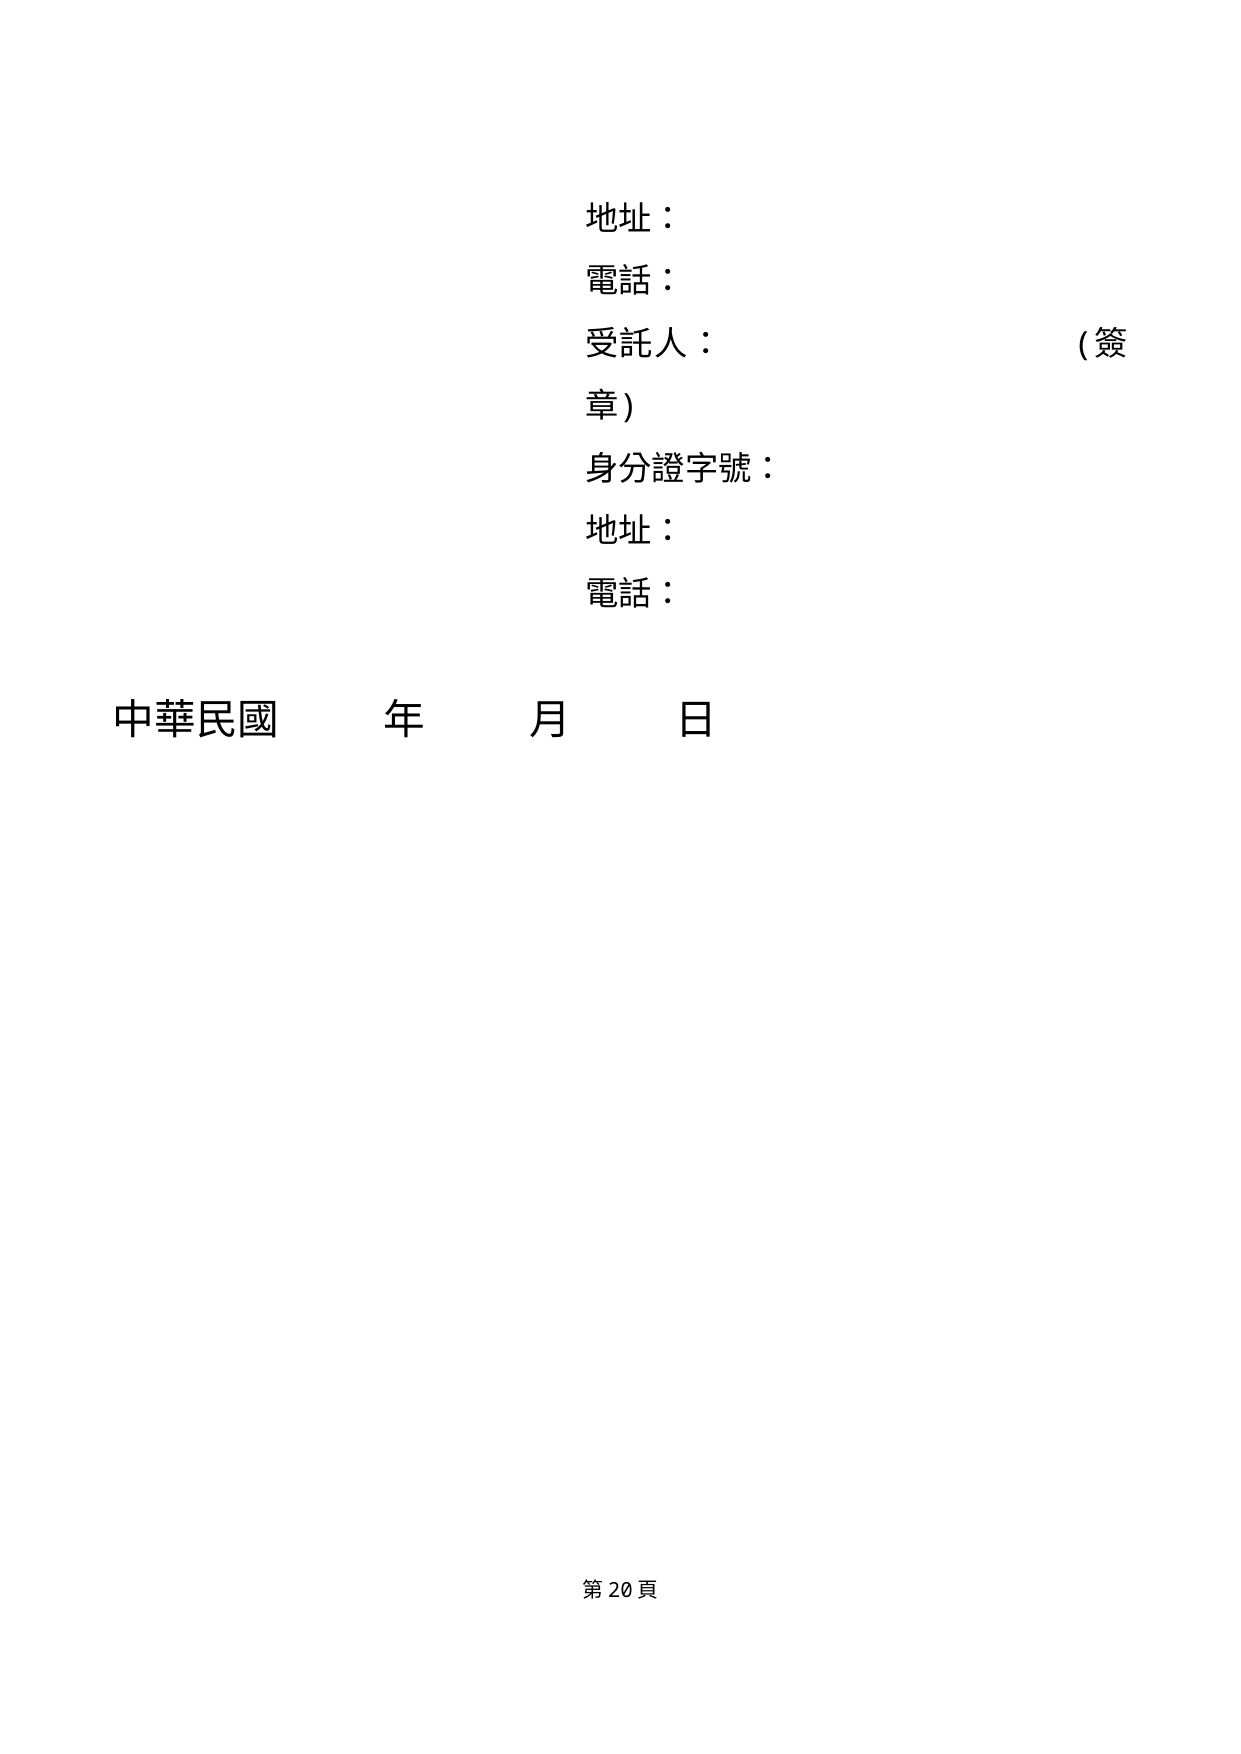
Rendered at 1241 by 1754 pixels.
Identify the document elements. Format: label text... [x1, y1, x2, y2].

text 電話： [585, 549, 1128, 612]
text 地址： [585, 174, 1128, 237]
text 電話： [585, 237, 1128, 299]
text 身分證字號： [585, 424, 1128, 487]
text 地址： [585, 487, 1128, 549]
text 受託人： (簽章) [585, 299, 1128, 424]
text 中華民國 年 月 日 [112, 674, 1128, 737]
